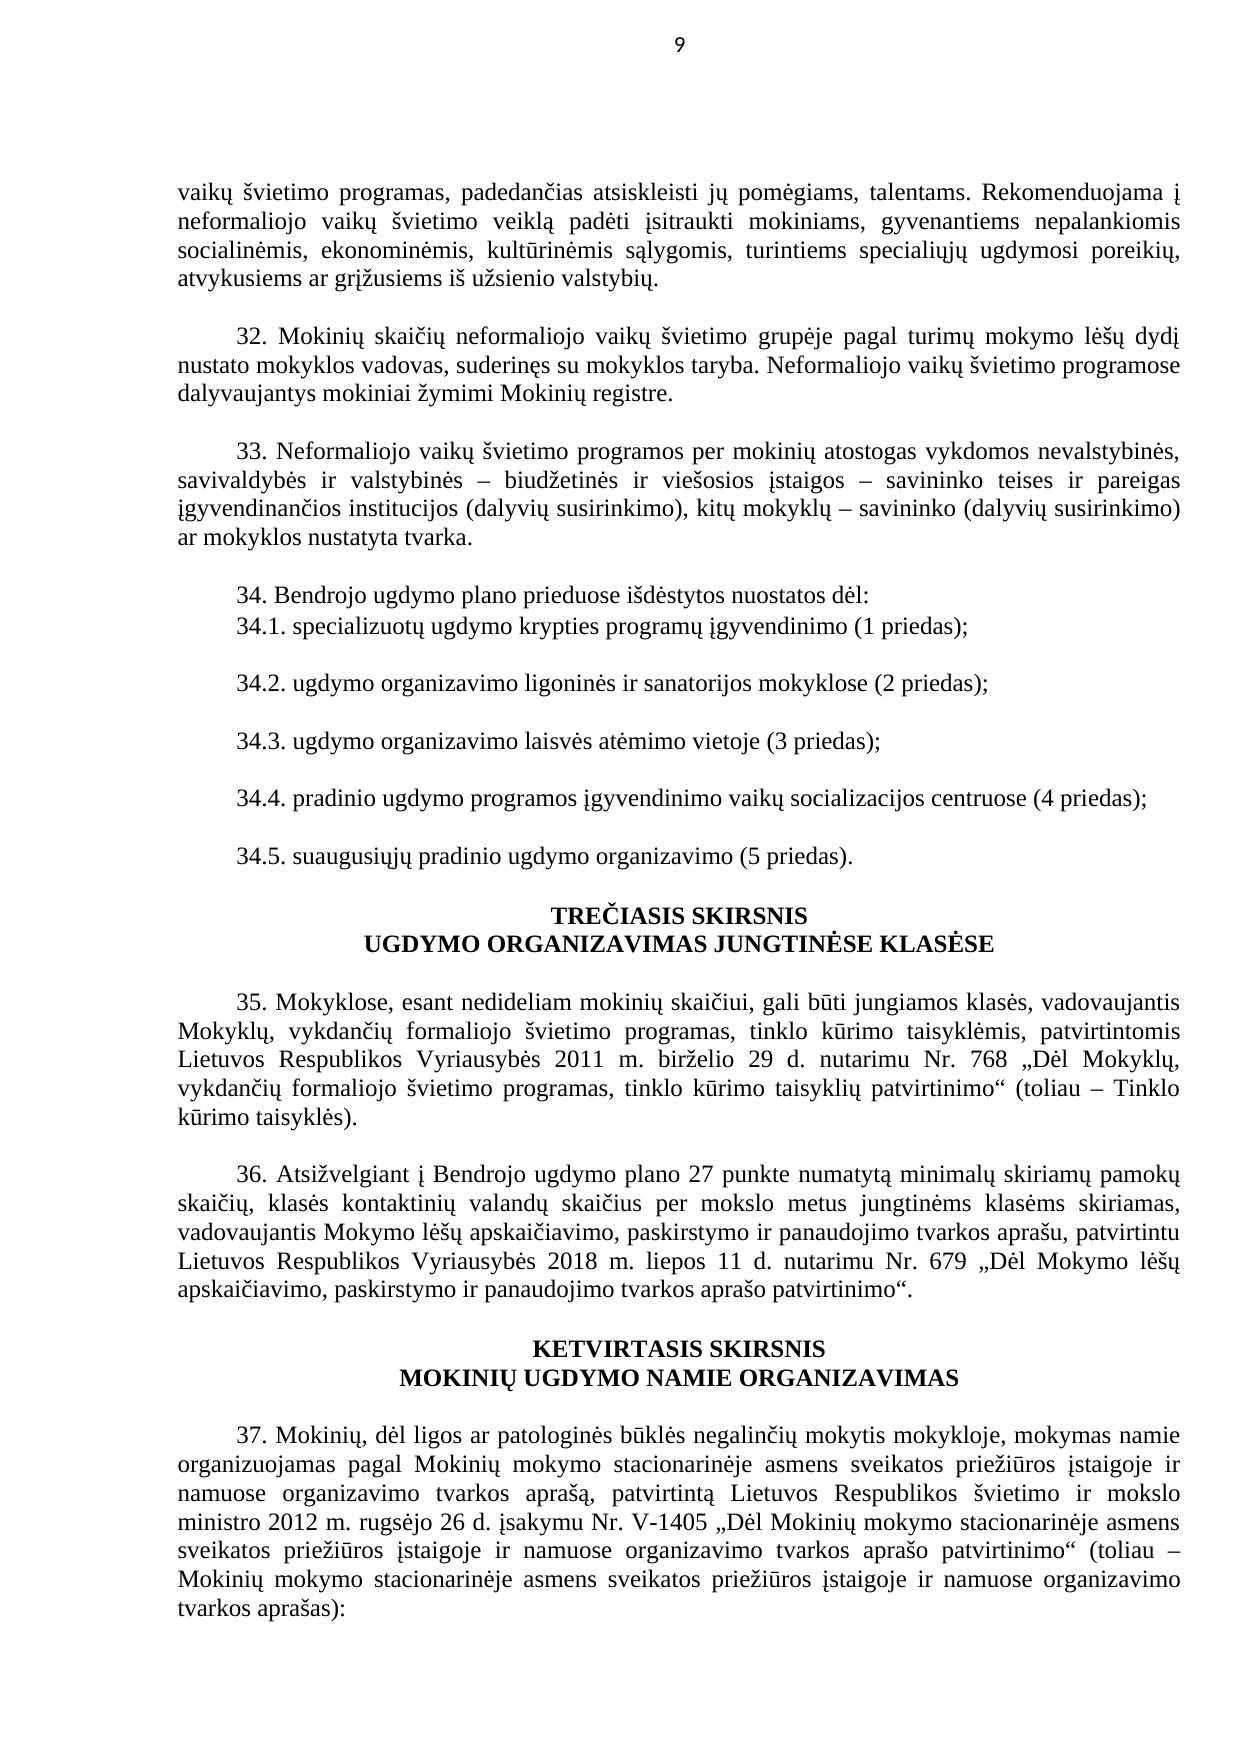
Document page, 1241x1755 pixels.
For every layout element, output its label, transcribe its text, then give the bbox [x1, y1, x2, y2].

text 34.2. ugdymo organizavimo ligoninės ir sanatorijos mokyklose (2 priedas); [177, 668, 1181, 697]
text 32. Mokinių skaičių neformaliojo vaikų švietimo grupėje pagal turimų mokymo lėšų dydį nustato mokyklos vadovas, suderinęs su mokyklos taryba. Neformaliojo vaikų švietimo programose dalyvaujantys mokiniai žymimi Mokinių registre. [177, 321, 1181, 407]
text 37. Mokinių, dėl ligos ar patologinės būklės negalinčių mokytis mokykloje, mokymas namie organizuojamas pagal Mokinių mokymo stacionarinėje asmens sveikatos priežiūros įstaigoje ir namuose organizavimo tvarkos aprašą, patvirtintą Lietuvos Respublikos švietimo ir mokslo ministro 2012 m. rugsėjo 26 d. įsakymu Nr. V-1405 „Dėl Mokinių mokymo stacionarinėje asmens sveikatos priežiūros įstaigoje ir namuose organizavimo tvarkos aprašo patvirtinimo“ (toliau – Mokinių mokymo stacionarinėje asmens sveikatos priežiūros įstaigoje ir namuose organizavimo tvarkos aprašas): [177, 1421, 1181, 1622]
text UGDYMO ORGANIZAVIMAS JUNGTINĖSE KLASĖSE [177, 929, 1181, 958]
text 34.1. specializuotų ugdymo krypties programų įgyvendinimo (1 priedas); [177, 611, 1181, 639]
text 34.5. suaugusiųjų pradinio ugdymo organizavimo (5 priedas). [177, 841, 1181, 869]
text KETVIRTASIS SKIRSNIS [177, 1334, 1181, 1363]
text 36. Atsižvelgiant į Bendrojo ugdymo plano 27 punkte numatytą minimalų skiriamų pamokų skaičių, klasės kontaktinių valandų skaičius per mokslo metus jungtinėms klasėms skiriamas, vadovaujantis Mokymo lėšų apskaičiavimo, paskirstymo ir panaudojimo tvarkos aprašu, patvirtintu Lietuvos Respublikos Vyriausybės 2018 m. liepos 11 d. nutarimu Nr. 679 „Dėl Mokymo lėšų apskaičiavimo, paskirstymo ir panaudojimo tvarkos aprašo patvirtinimo“. [177, 1159, 1181, 1303]
text MOKINIŲ UGDYMO NAMIE ORGANIZAVIMAS [177, 1363, 1181, 1392]
text 33. Neformaliojo vaikų švietimo programos per mokinių atostogas vykdomos nevalstybinės, savivaldybės ir valstybinės – biudžetinės ir viešosios įstaigos – savininko teises ir pareigas įgyvendinančios institucijos (dalyvių susirinkimo), kitų mokyklų – savininko (dalyvių susirinkimo) ar mokyklos nustatyta tvarka. [177, 436, 1181, 551]
text 34.4. pradinio ugdymo programos įgyvendinimo vaikų socializacijos centruose (4 priedas); [177, 783, 1181, 812]
text vaikų švietimo programas, padedančias atsiskleisti jų pomėgiams, talentams. Rekomenduojama į neformaliojo vaikų švietimo veiklą padėti įsitraukti mokiniams, gyvenantiems nepalankiomis socialinėmis, ekonominėmis, kultūrinėmis sąlygomis, turintiems specialiųjų ugdymosi poreikių, atvykusiems ar grįžusiems iš užsienio valstybių. [177, 177, 1181, 292]
text 35. Mokyklose, esant nedideliam mokinių skaičiui, gali būti jungiamos klasės, vadovaujantis Mokyklų, vykdančių formaliojo švietimo programas, tinklo kūrimo taisyklėmis, patvirtintomis Lietuvos Respublikos Vyriausybės 2011 m. birželio 29 d. nutarimu Nr. 768 „Dėl Mokyklų, vykdančių formaliojo švietimo programas, tinklo kūrimo taisyklių patvirtinimo“ (toliau – Tinklo kūrimo taisyklės). [177, 987, 1181, 1131]
text 34.3. ugdymo organizavimo laisvės atėmimo vietoje (3 priedas); [177, 726, 1181, 754]
text 34. Bendrojo ugdymo plano prieduose išdėstytos nuostatos dėl: [177, 580, 1181, 608]
text TREČIASIS SKIRSNIS [177, 901, 1181, 929]
